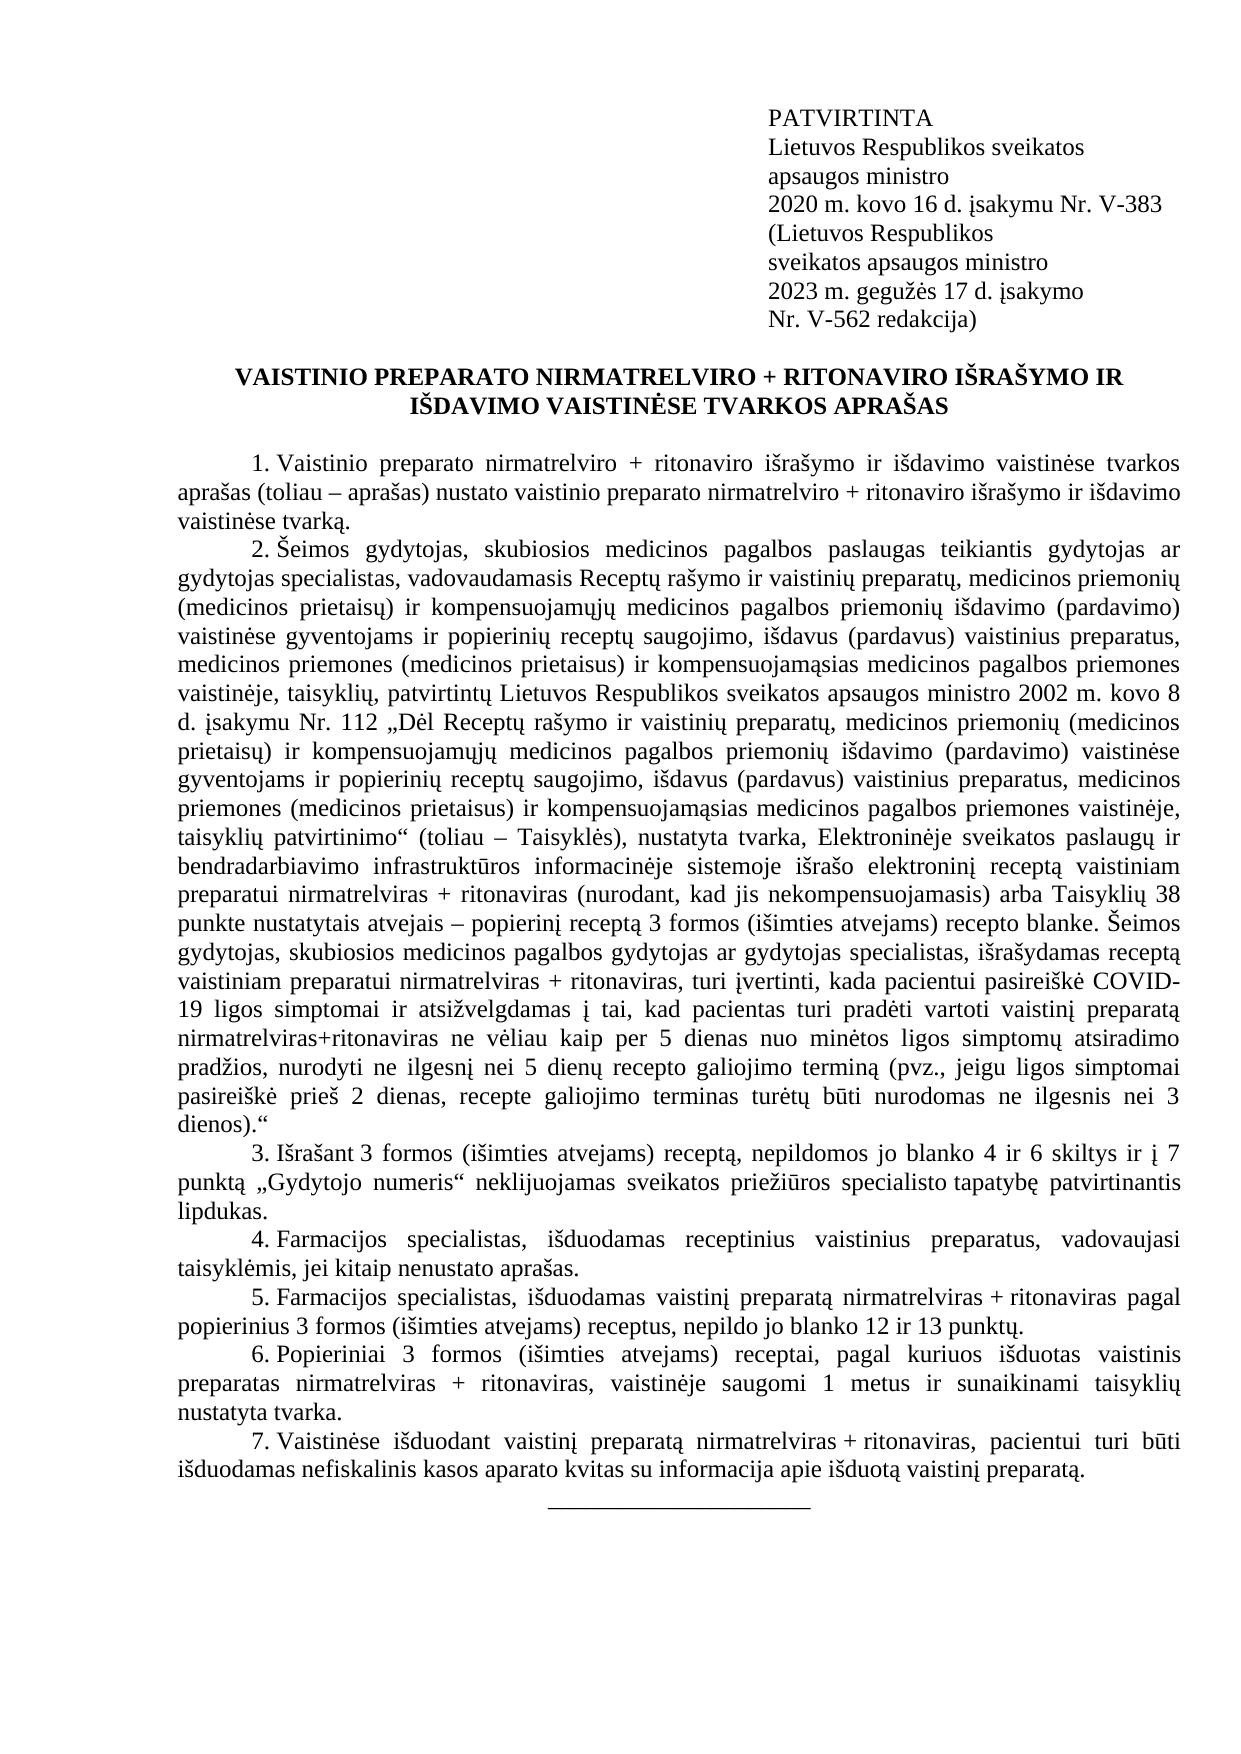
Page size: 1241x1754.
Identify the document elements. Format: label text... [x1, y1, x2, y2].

text 2020 m. kovo 16 d. įsakymu Nr. V-383 [177, 189, 1181, 218]
text 2023 m. gegužės 17 d. įsakymo [177, 276, 1181, 304]
text Nr. V-562 redakcija) [177, 304, 1181, 333]
text PATVIRTINTA [177, 103, 1181, 132]
text (Lietuvos Respublikos [177, 218, 1181, 247]
text 2. Šeimos gydytojas, skubiosios medicinos pagalbos paslaugas teikiantis gydytojas ar gydytojas specialistas, vadovaudamasis Receptų rašymo ir vaistinių preparatų, medicinos priemonių (medicinos prietaisų) ir kompensuojamųjų medicinos pagalbos priemonių išdavimo (pardavimo) vaistinėse gyventojams ir popierinių receptų saugojimo, išdavus (pardavus) vaistinius preparatus, medicinos priemones (medicinos prietaisus) ir kompensuojamąsias medicinos pagalbos priemones vaistinėje, taisyklių, patvirtintų Lietuvos Respublikos sveikatos apsaugos ministro 2002 m. kovo 8 d. įsakymu Nr. 112 „Dėl Receptų rašymo ir vaistinių preparatų, medicinos priemonių (medicinos prietaisų) ir kompensuojamųjų medicinos pagalbos priemonių išdavimo (pardavimo) vaistinėse gyventojams ir popierinių receptų saugojimo, išdavus (pardavus) vaistinius preparatus, medicinos priemones (medicinos prietaisus) ir kompensuojamąsias medicinos pagalbos priemones vaistinėje, taisyklių patvirtinimo“ (toliau – Taisyklės), nustatyta tvarka, Elektroninėje sveikatos paslaugų ir bendradarbiavimo infrastruktūros informacinėje sistemoje išrašo elektroninį receptą vaistiniam preparatui nirmatrelviras + ritonaviras (nurodant, kad jis nekompensuojamasis) arba Taisyklių 38 punkte nustatytais atvejais – popierinį receptą 3 formos (išimties atvejams) recepto blanke. Šeimos gydytojas, skubiosios medicinos pagalbos gydytojas ar gydytojas specialistas, išrašydamas receptą vaistiniam preparatui nirmatrelviras + ritonaviras, turi įvertinti, kada pacientui pasireiškė COVID-19 ligos simptomai ir atsižvelgdamas į tai, kad pacientas turi pradėti vartoti vaistinį preparatą nirmatrelviras+ritonaviras ne vėliau kaip per 5 dienas nuo minėtos ligos simptomų atsiradimo pradžios, nurodyti ne ilgesnį nei 5 dienų recepto galiojimo terminą (pvz., jeigu ligos simptomai pasireiškė prieš 2 dienas, recepte galiojimo terminas turėtų būti nurodomas ne ilgesnis nei 3 dienos).“ [177, 534, 1181, 1138]
text 7. Vaistinėse išduodant vaistinį preparatą nirmatrelviras + ritonaviras, pacientui turi būti išduodamas nefiskalinis kasos aparato kvitas su informacija apie išduotą vaistinį preparatą. [177, 1426, 1181, 1483]
text sveikatos apsaugos ministro [177, 247, 1181, 276]
text 4. Farmacijos specialistas, išduodamas receptinius vaistinius preparatus, vadovaujasi taisyklėmis, jei kitaip nenustato aprašas. [177, 1224, 1181, 1282]
text 5. Farmacijos specialistas, išduodamas vaistinį preparatą nirmatrelviras + ritonaviras pagal popierinius 3 formos (išimties atvejams) receptus, nepildo jo blanko 12 ir 13 punktų. [177, 1282, 1181, 1339]
text Lietuvos Respublikos sveikatos [768, 132, 1181, 161]
text apsaugos ministro [768, 161, 1181, 189]
text 1. Vaistinio preparato nirmatrelviro + ritonaviro išrašymo ir išdavimo vaistinėse tvarkos aprašas (toliau – aprašas) nustato vaistinio preparato nirmatrelviro + ritonaviro išrašymo ir išdavimo vaistinėse tvarką. [177, 448, 1181, 534]
text _____________________ [177, 1483, 1181, 1512]
text 6. Popieriniai 3 formos (išimties atvejams) receptai, pagal kuriuos išduotas vaistinis preparatas nirmatrelviras + ritonaviras, vaistinėje saugomi 1 metus ir sunaikinami taisyklių nustatyta tvarka. [177, 1339, 1181, 1426]
text VAISTINIO PREPARATO NIRMATRELVIRO + RITONAVIRO IŠRAŠYMO IR IŠDAVIMO VAISTINĖSE TVARKOS APRAŠAS [177, 362, 1181, 419]
text 3. Išrašant 3 formos (išimties atvejams) receptą, nepildomos jo blanko 4 ir 6 skiltys ir į 7 punktą „Gydytojo numeris“ neklijuojamas sveikatos priežiūros specialisto tapatybę patvirtinantis lipdukas. [177, 1138, 1181, 1224]
